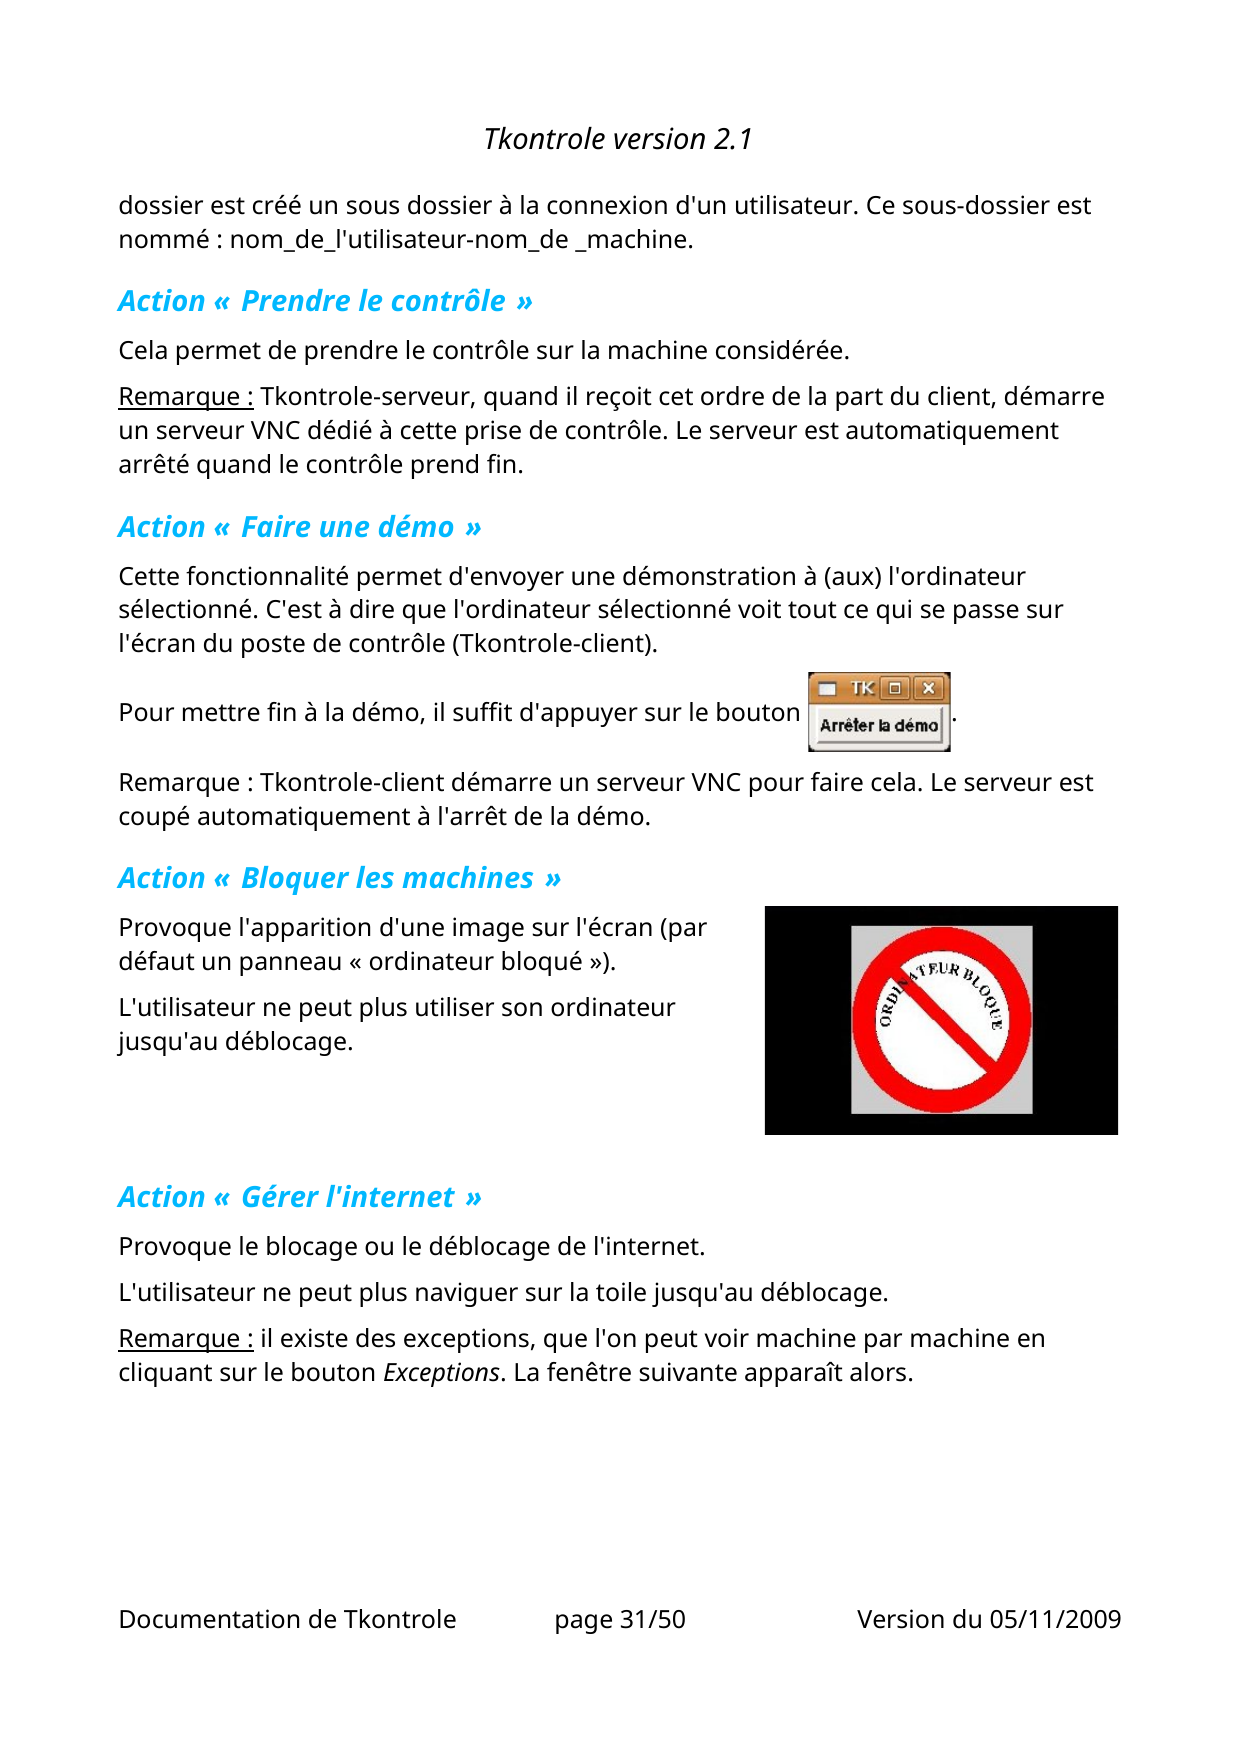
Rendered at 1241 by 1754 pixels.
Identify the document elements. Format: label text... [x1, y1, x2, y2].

text Remarque : il existe des exceptions, que l'on peut voir machine par machine en cliquant sur le bouton Exceptions. La fenêtre suivante apparaît alors. [118, 1321, 1122, 1389]
text Remarque : Tkontrole-serveur, quand il reçoit cet ordre de la part du client, démarre un serveur VNC dédié à cette prise de contrôle. Le serveur est automatiquement arrêté quand le contrôle prend fin. [118, 379, 1122, 481]
text L'utilisateur ne peut plus utiliser son ordinateur jusqu'au déblocage. [118, 990, 764, 1058]
picture [764, 906, 1119, 1135]
text Remarque : Tkontrole-client démarre un serveur VNC pour faire cela. Le serveur est coupé automatiquement à l'arrêt de la démo. [118, 764, 1122, 832]
subtitle Action « Prendre le contrôle » [118, 280, 1122, 320]
text Pour mettre fin à la démo, il suffit d'appuyer sur le bouton [118, 673, 808, 752]
text Provoque l'apparition d'une image sur l'écran (par défaut un panneau « ordinateur bloqué »). [118, 910, 764, 978]
subtitle Action « Bloquer les machines » [118, 857, 1122, 897]
text Provoque le blocage ou le déblocage de l'internet. [118, 1228, 1122, 1262]
text dossier est créé un sous dossier à la connexion d'un utilisateur. Ce sous-dossier est nommé : nom_de_l'utilisateur-nom_de _machine. [118, 187, 1122, 255]
picture [808, 672, 951, 752]
subtitle Action « Faire une démo » [118, 506, 1122, 546]
text . [951, 673, 1122, 752]
subtitle Action « Gérer l'internet » [118, 1176, 1122, 1216]
text L'utilisateur ne peut plus naviguer sur la toile jusqu'au déblocage. [118, 1275, 1122, 1309]
text Cela permet de prendre le contrôle sur la machine considérée. [118, 333, 1122, 367]
text Cette fonctionnalité permet d'envoyer une démonstration à (aux) l'ordinateur sélectionné. C'est à dire que l'ordinateur sélectionné voit tout ce qui se passe sur l'écran du poste de contrôle (Tkontrole-client). [118, 558, 1122, 660]
